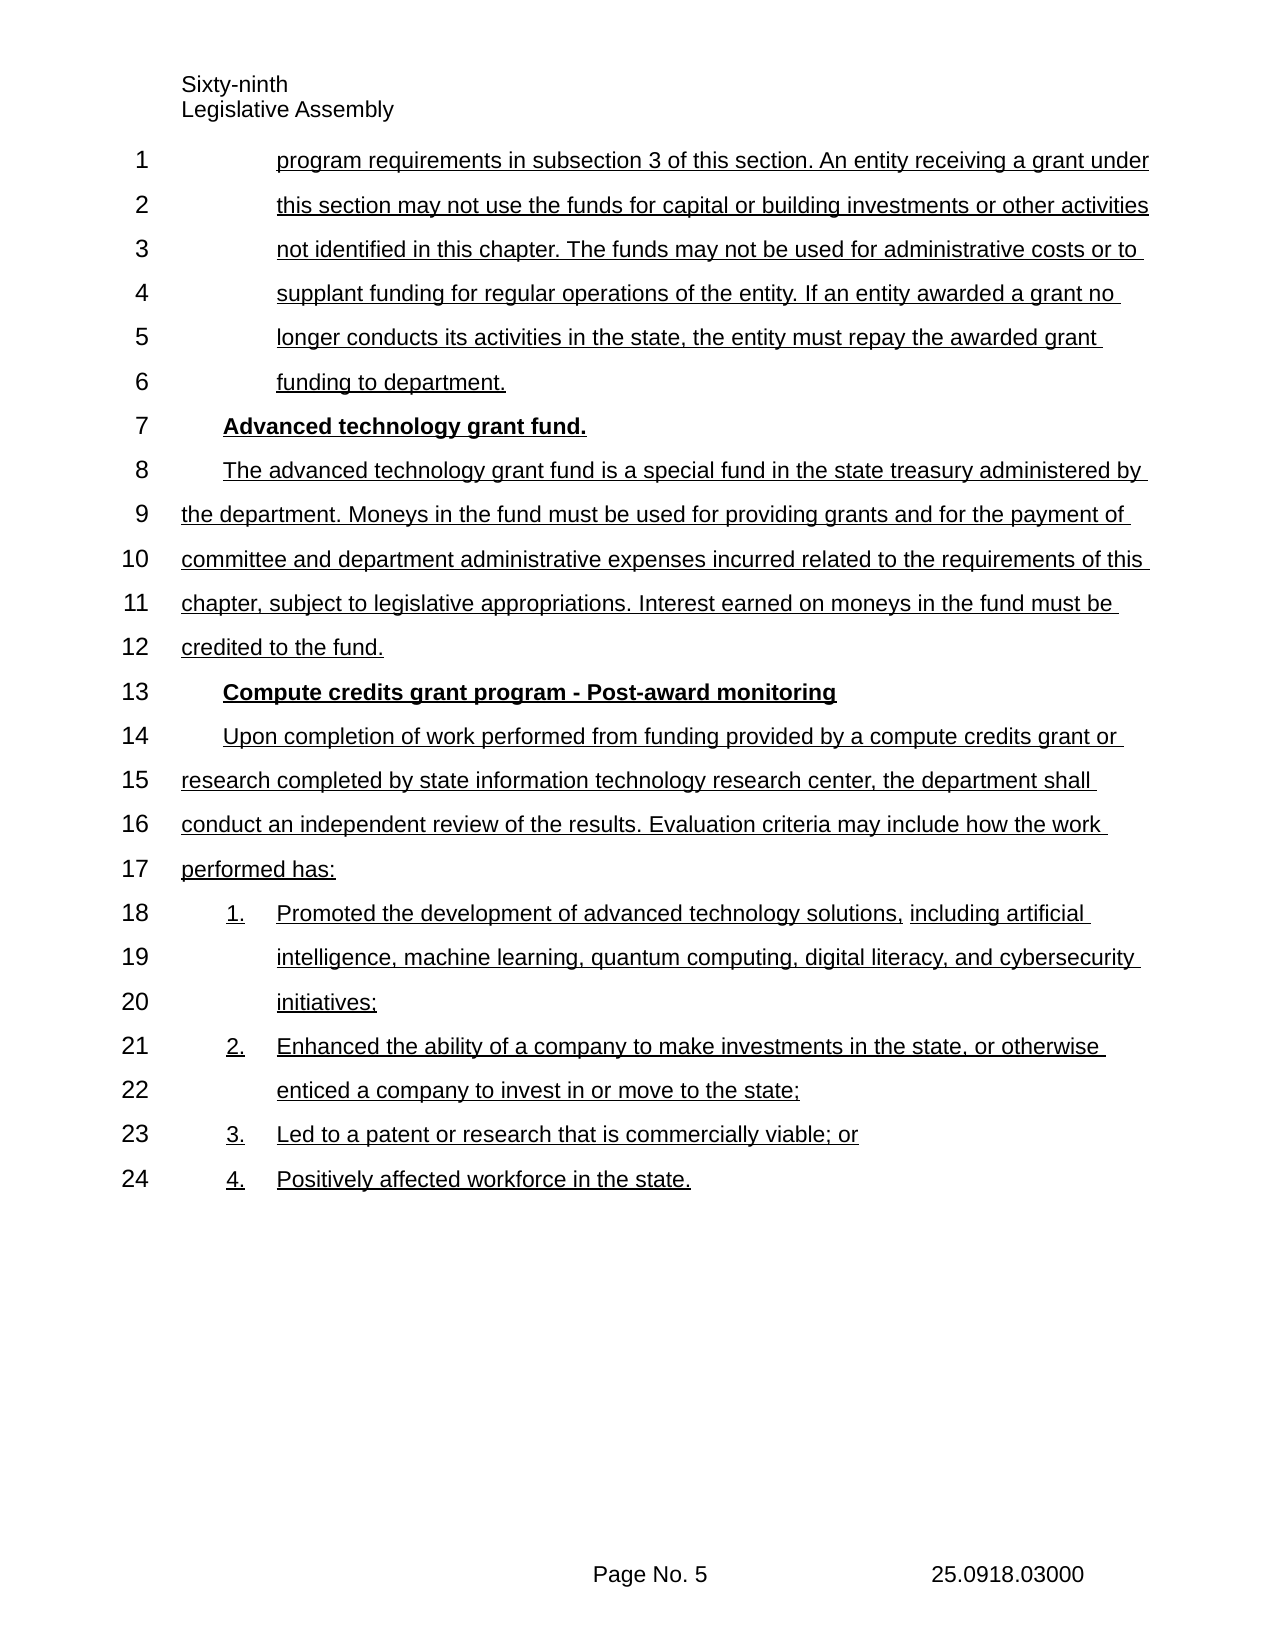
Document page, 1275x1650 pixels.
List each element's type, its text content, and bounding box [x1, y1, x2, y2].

text 4. Positively affected workforce in the state. [181, 1152, 1154, 1196]
text 3. Led to a patent or research that is commercially viable; or [181, 1107, 1154, 1152]
subtitle Compute credits grant program - Post-award monitoring [181, 664, 1154, 709]
text 1. Promoted the development of advanced technology solutions, including artificial intelligence, machine learning, quantum computing, digital literacy, and cybersecurity initiatives; [181, 886, 1154, 1019]
subtitle Advanced technology grant fund. [181, 399, 1154, 443]
text 2. Enhanced the ability of a company to make investments in the state, or otherwise enticed a company to invest in or move to the state; [181, 1019, 1154, 1107]
text The advanced technology grant fund is a special fund in the state treasury administered by the department. Moneys in the fund must be used for providing grants and for the payment of committee and department administrative expenses incurred related to the requirements of this chapter, subject to legislative appropriations. Interest earned on moneys in the fund must be credited to the fund. [181, 443, 1154, 664]
text program requirements in subsection 3 of this section. An entity receiving a grant under this section may not use the funds for capital or building investments or other activities not identified in this chapter. The funds may not be used for administrative costs or to supplant funding for regular operations of the entity. If an entity awarded a grant no longer conducts its activities in the state, the entity must repay the awarded grant funding to department. [181, 133, 1154, 399]
text Upon completion of work performed from funding provided by a compute credits grant or research completed by state information technology research center, the department shall conduct an independent review of the results. Evaluation criteria may include how the work performed has: [181, 709, 1154, 886]
